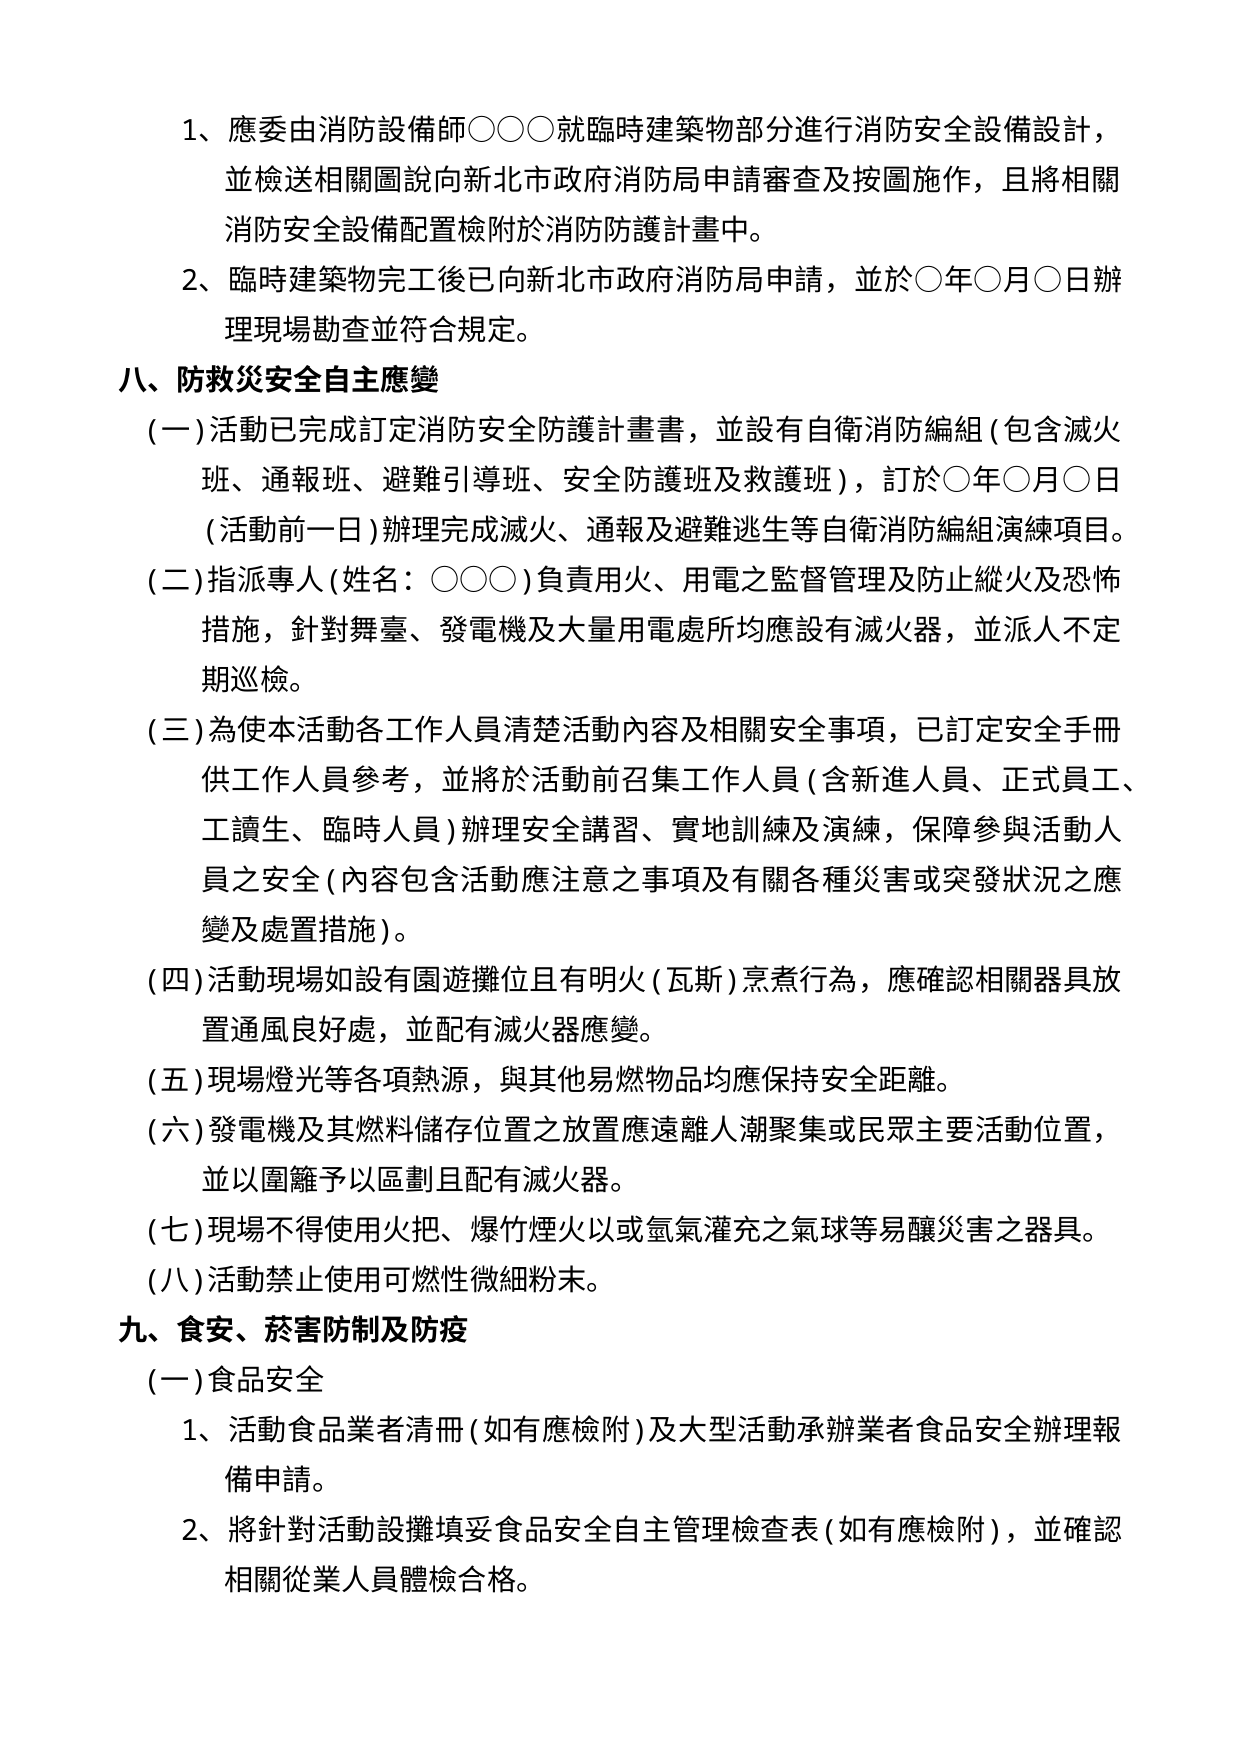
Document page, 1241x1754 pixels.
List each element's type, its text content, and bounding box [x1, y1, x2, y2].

text 2、將針對活動設攤填妥食品安全自主管理檢查表(如有應檢附)，並確認相關從業人員體檢合格。 [181, 1500, 1122, 1600]
text (四)活動現場如設有園遊攤位且有明火(瓦斯)烹煮行為，應確認相關器具放置通風良好處，並配有滅火器應變。 [143, 950, 1122, 1050]
text 1、應委由消防設備師○○○就臨時建築物部分進行消防安全設備設計，並檢送相關圖說向新北市政府消防局申請審查及按圖施作，且將相關消防安全設備配置檢附於消防防護計畫中。 [181, 100, 1122, 250]
text (一)活動已完成訂定消防安全防護計畫書，並設有自衛消防編組(包含滅火班、通報班、避難引導班、安全防護班及救護班)，訂於○年○月○日(活動前一日)辦理完成滅火、通報及避難逃生等自衛消防編組演練項目。 [143, 400, 1122, 550]
text (三)為使本活動各工作人員清楚活動內容及相關安全事項，已訂定安全手冊供工作人員參考，並將於活動前召集工作人員(含新進人員、正式員工、工讀生、臨時人員)辦理安全講習、實地訓練及演練，保障參與活動人員之安全(內容包含活動應注意之事項及有關各種災害或突發狀況之應變及處置措施)。 [143, 700, 1122, 950]
text 1、活動食品業者清冊(如有應檢附)及大型活動承辦業者食品安全辦理報備申請。 [181, 1400, 1122, 1500]
text (一)食品安全 [143, 1350, 1122, 1400]
text (五)現場燈光等各項熱源，與其他易燃物品均應保持安全距離。 [143, 1050, 1122, 1100]
text (二)指派專人(姓名：○○○)負責用火、用電之監督管理及防止縱火及恐怖措施，針對舞臺、發電機及大量用電處所均應設有滅火器，並派人不定期巡檢。 [143, 550, 1122, 700]
text (八)活動禁止使用可燃性微細粉末。 [143, 1250, 1122, 1300]
text 2、臨時建築物完工後已向新北市政府消防局申請，並於○年○月○日辦理現場勘查並符合規定。 [181, 250, 1122, 350]
text (七)現場不得使用火把、爆竹煙火以或氫氣灌充之氣球等易釀災害之器具。 [143, 1200, 1122, 1250]
text 九、食安、菸害防制及防疫 [118, 1300, 1122, 1350]
text (六)發電機及其燃料儲存位置之放置應遠離人潮聚集或民眾主要活動位置，並以圍籬予以區劃且配有滅火器。 [143, 1100, 1122, 1200]
text 八、防救災安全自主應變 [118, 350, 1122, 400]
